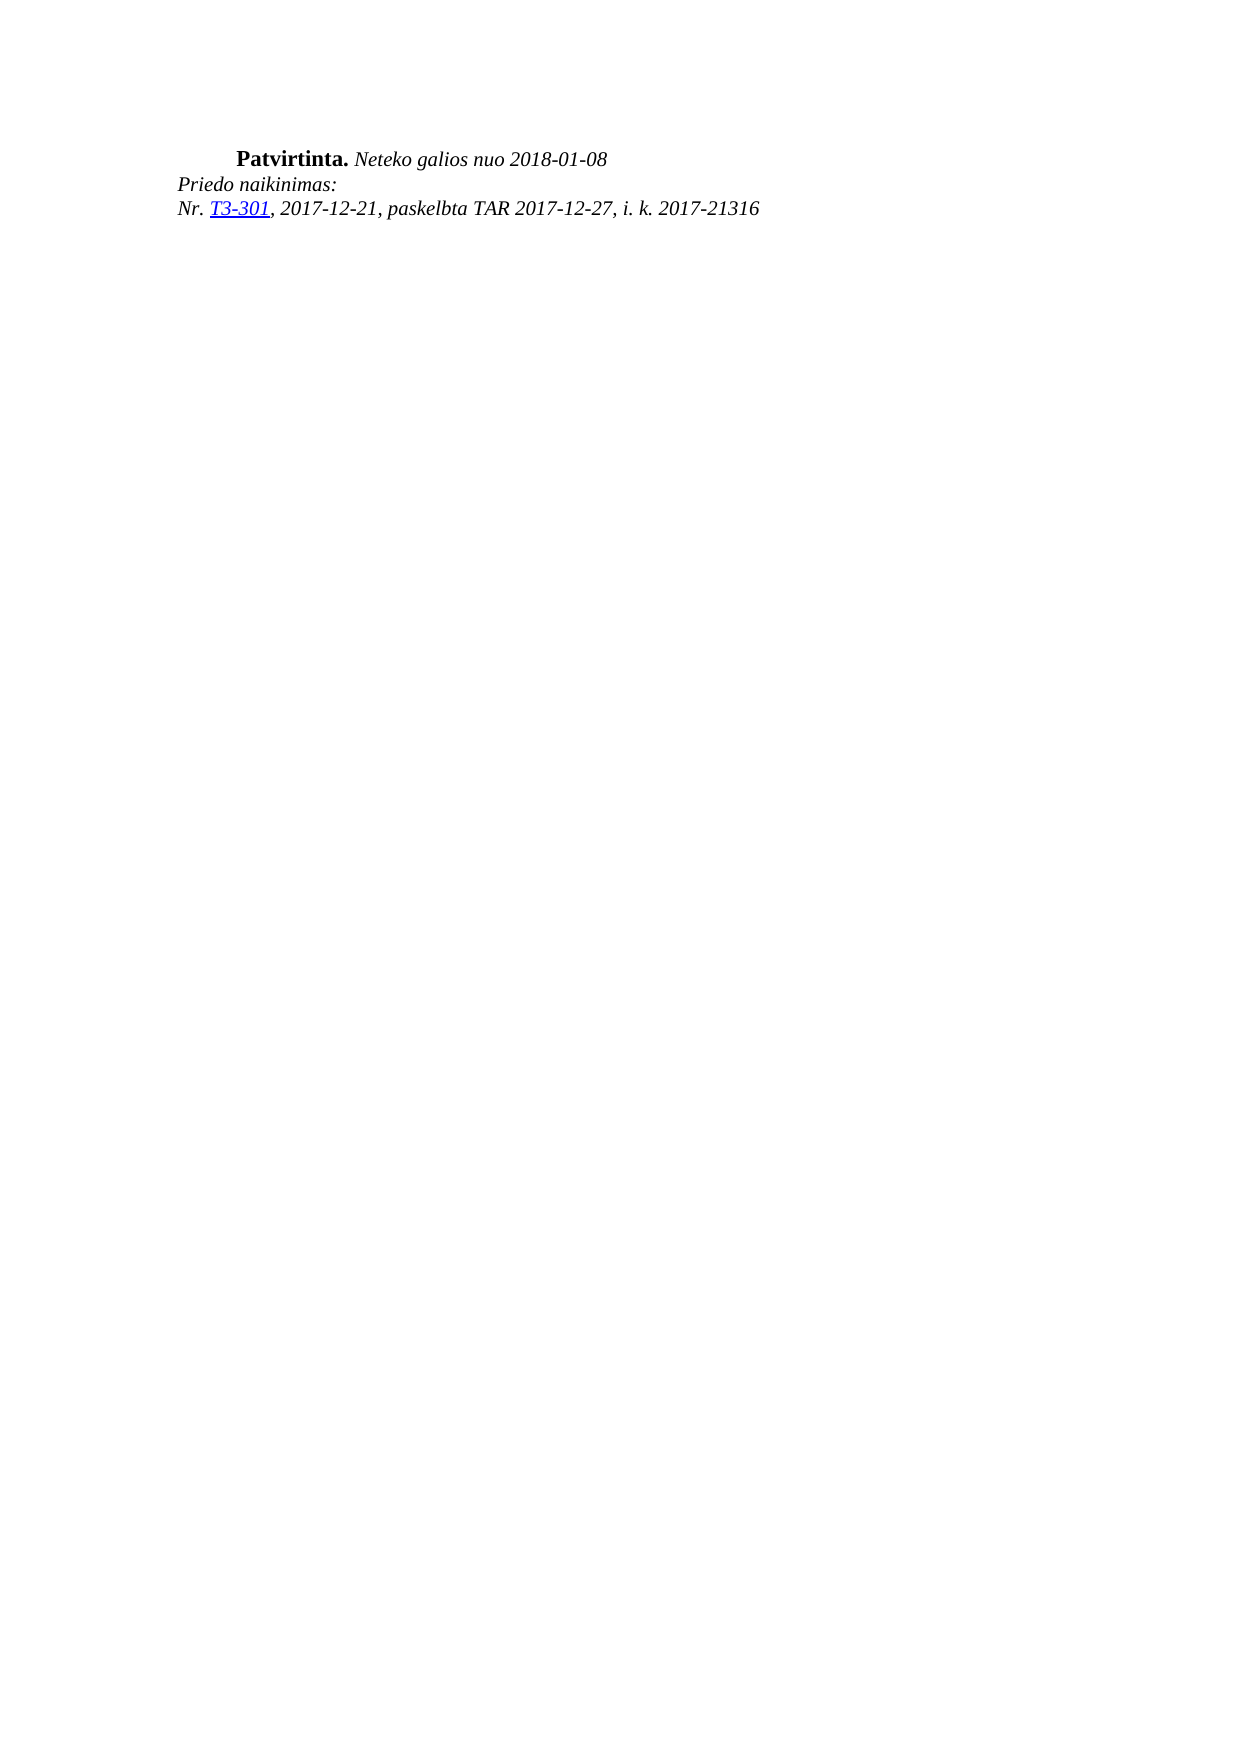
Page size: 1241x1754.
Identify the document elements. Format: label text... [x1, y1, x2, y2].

text Nr. T3-301, 2017-12-21, paskelbta TAR 2017-12-27, i. k. 2017-21316 [177, 196, 1181, 220]
text Patvirtinta. Neteko galios nuo 2018-01-08 [177, 145, 1181, 172]
text Priedo naikinimas: [177, 172, 1181, 196]
